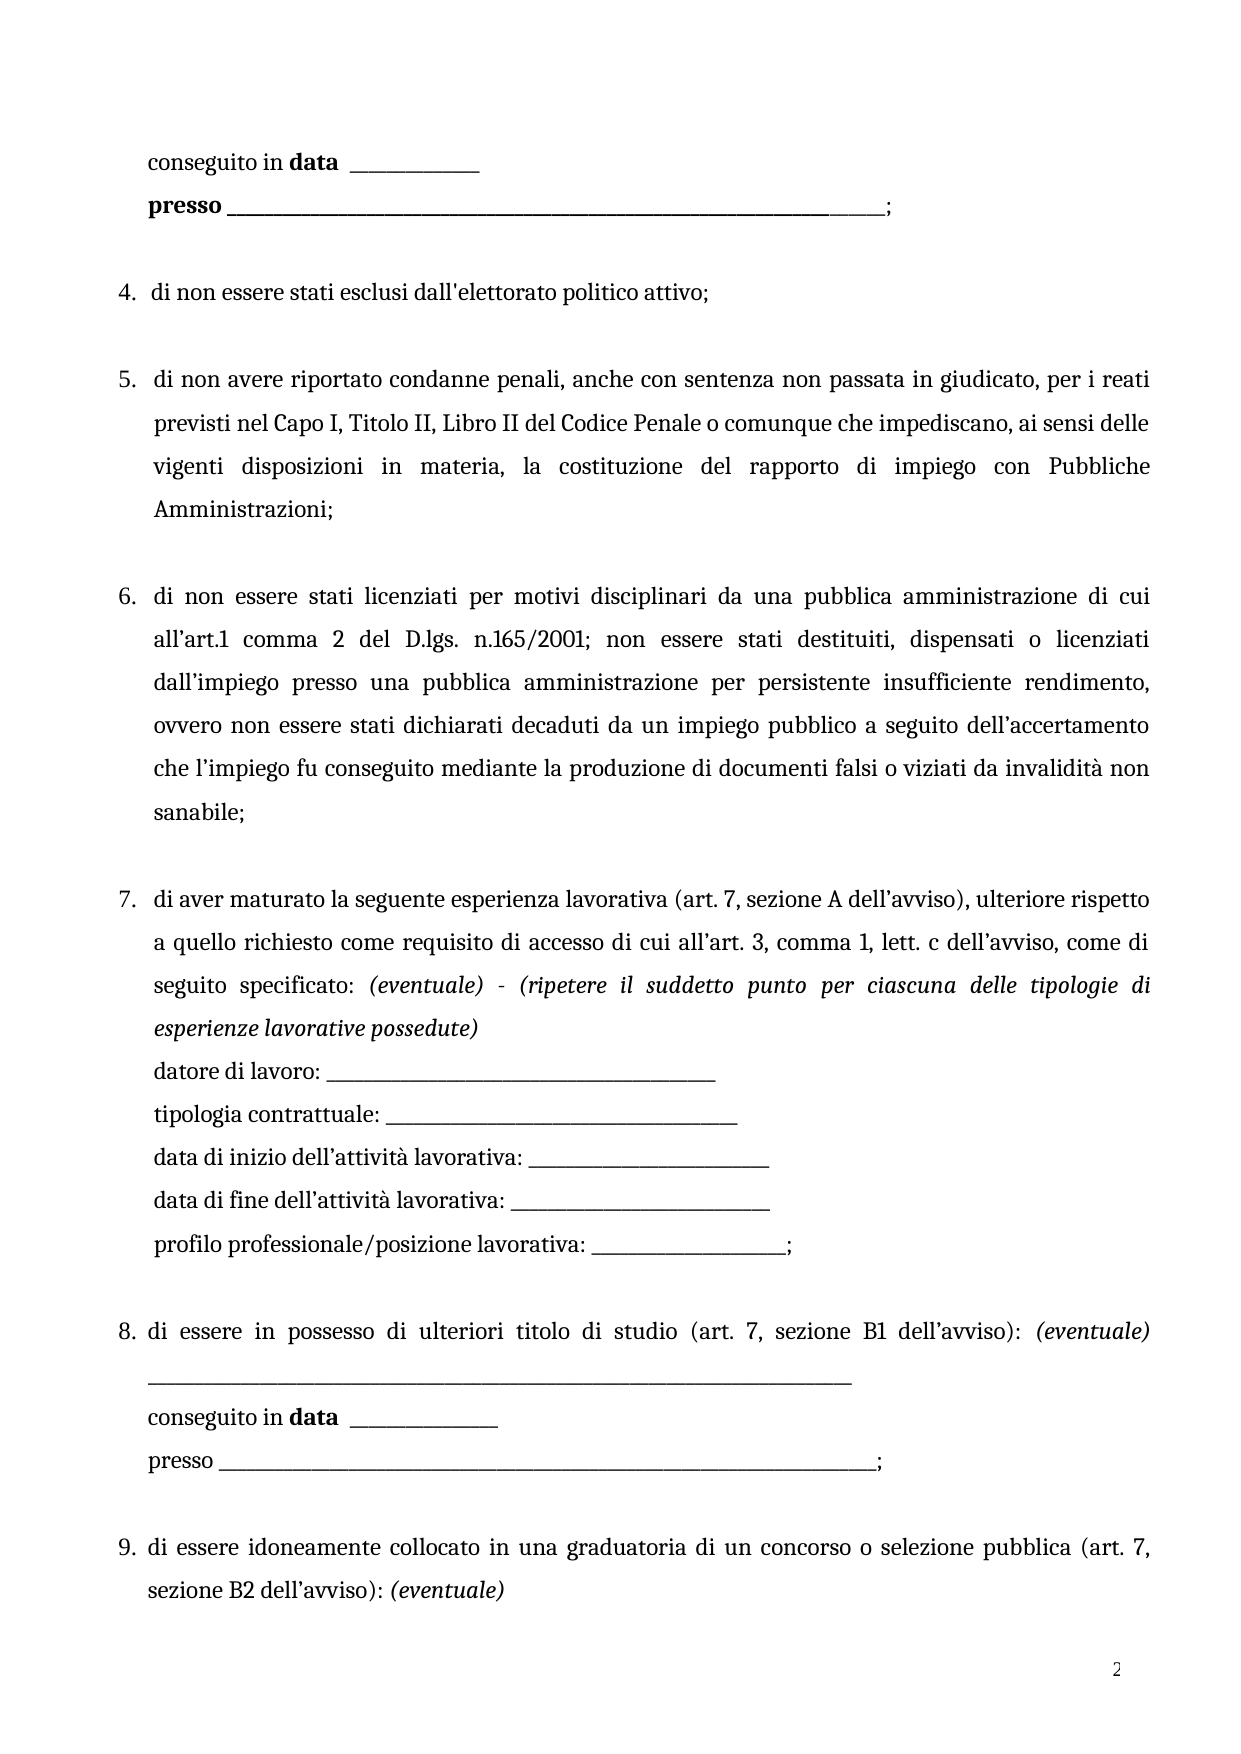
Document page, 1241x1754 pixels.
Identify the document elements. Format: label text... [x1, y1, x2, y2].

list di non essere stati licenziati per motivi disciplinari da una pubblica amministrazione di cui all’art.1 comma 2 del D.lgs. n.165/2001; non essere stati destituiti, dispensati o licenziati dall’impiego presso una pubblica amministrazione per persistente insufficiente rendimento, ovvero non essere stati dichiarati decaduti da un impiego pubblico a seguito dell’accertamento che l’impiego fu conseguito mediante la produzione di documenti falsi o viziati da invalidità non sanabile; [118, 581, 1151, 826]
list datore di lavoro: __________________________________________ [118, 1057, 1151, 1086]
text conseguito in data ______________ [148, 148, 1151, 176]
list profilo professionale/posizione lavorativa: _____________________; [118, 1229, 1151, 1258]
list di essere idoneamente collocato in una graduatoria di un concorso o selezione pubblica (art. 7, sezione B2 dell’avviso): (eventuale) [118, 1532, 1151, 1605]
list di non avere riportato condanne penali, anche con sentenza non passata in giudicato, per i reati previsti nel Capo I, Titolo II, Libro II del Codice Penale o comunque che impediscano, ai sensi delle vigenti disposizioni in materia, la costituzione del rapporto di impiego con Pubbliche Amministrazioni; [118, 364, 1151, 523]
list di essere in possesso di ulteriori titolo di studio (art. 7, sezione B1 dell’avviso): (eventuale) ____________________________________________________________________________ [118, 1316, 1151, 1388]
list conseguito in data ________________ [148, 1403, 1151, 1432]
list data di fine dell’attività lavorativa: ____________________________ [118, 1186, 1151, 1215]
list di non essere stati esclusi dall'elettorato politico attivo; [118, 277, 1151, 307]
list tipologia contrattuale: ______________________________________ [118, 1100, 1151, 1129]
text presso _______________________________________________________________________; [148, 191, 1151, 219]
list di aver maturato la seguente esperienza lavorativa (art. 7, sezione A dell’avviso), ulteriore rispetto a quello richiesto come requisito di accesso di cui all’art. 3, comma 1, lett. c dell’avviso, come di seguito specificato: (eventuale) - (ripetere il suddetto punto per ciascuna delle tipologie di esperienze lavorative possedute) [118, 884, 1151, 1043]
list presso _______________________________________________________________________; [148, 1446, 1151, 1475]
list data di inizio dell’attività lavorativa: __________________________ [118, 1143, 1151, 1172]
